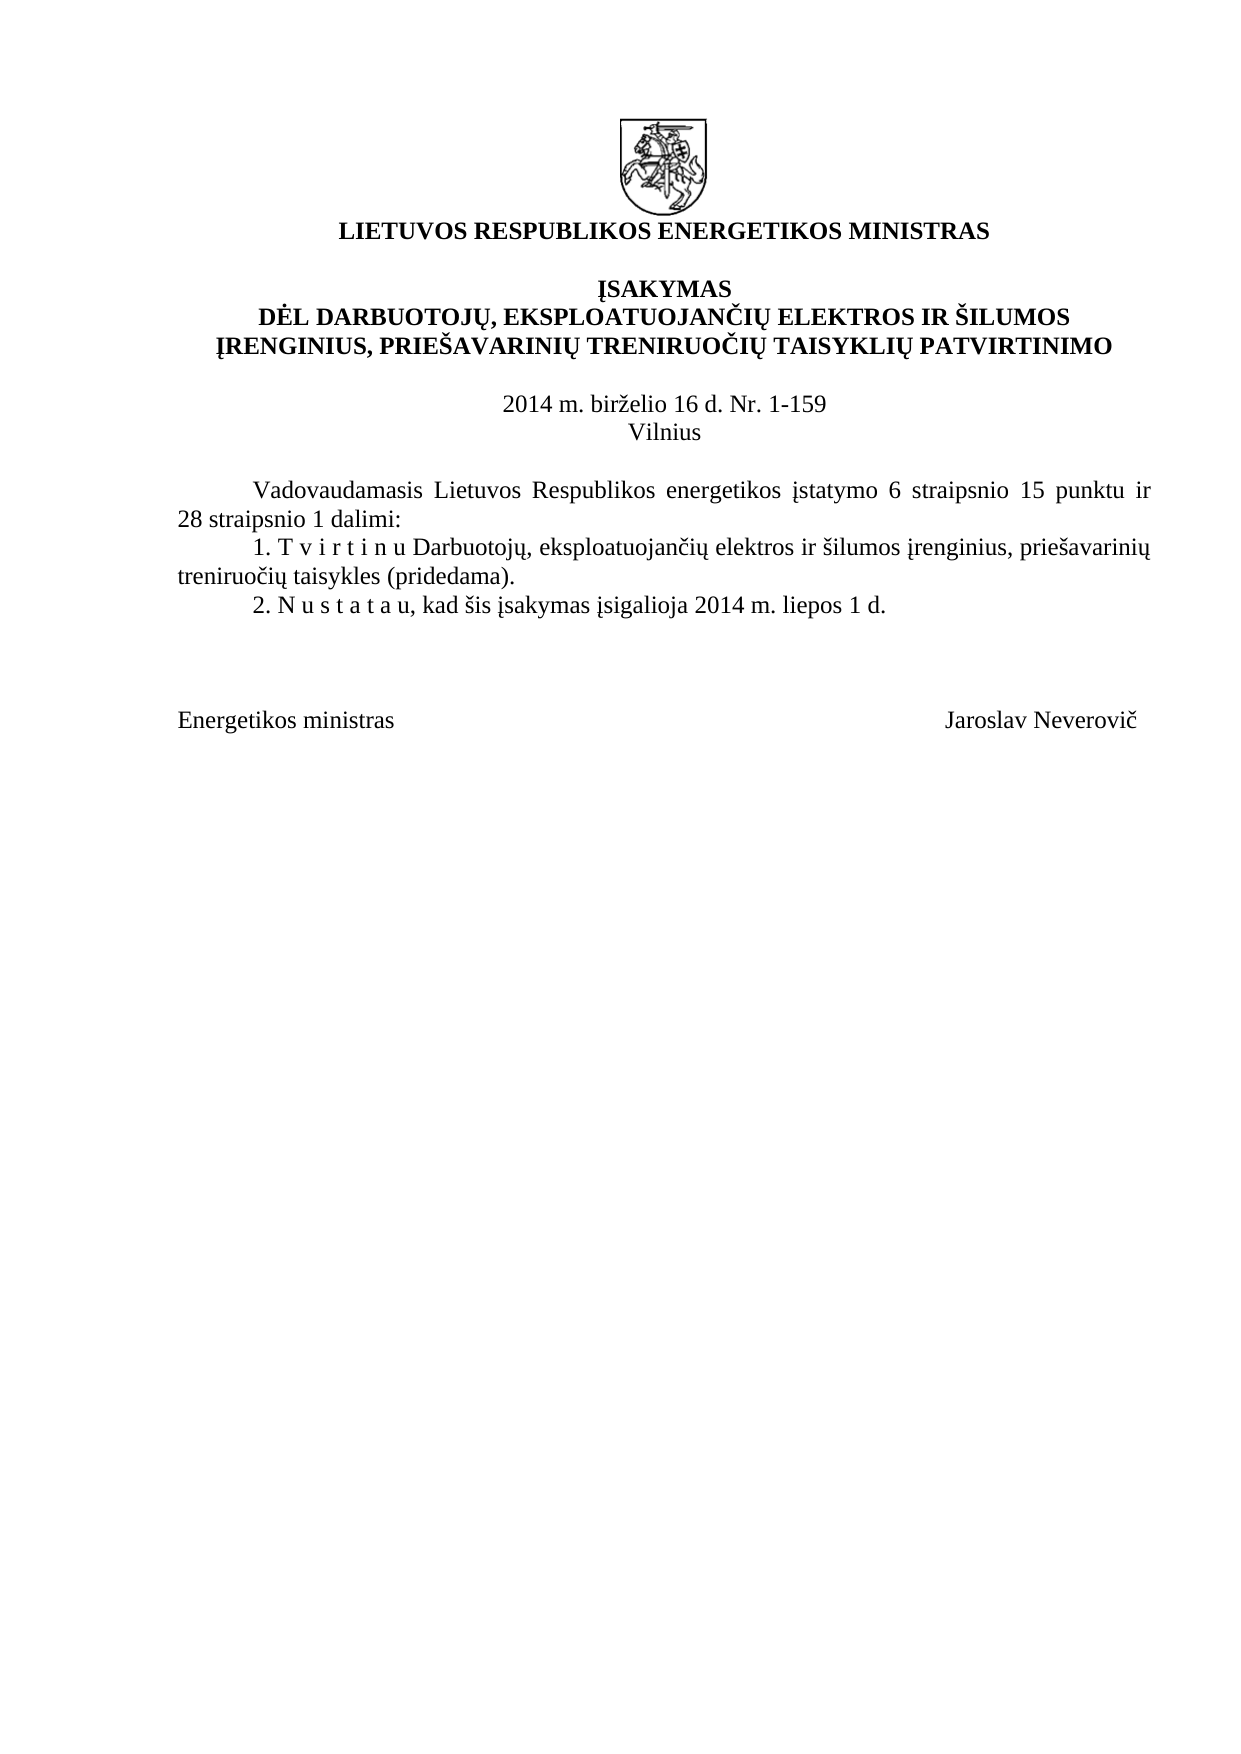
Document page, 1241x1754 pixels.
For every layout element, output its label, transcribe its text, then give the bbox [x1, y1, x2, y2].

text Vadovaudamasis Lietuvos Respublikos energetikos įstatymo 6 straipsnio 15 punktu ir 28 straipsnio 1 dalimi: [177, 475, 1152, 532]
text 2. N u s t a t a u, kad šis įsakymas įsigalioja 2014 m. liepos 1 d. [177, 590, 1152, 619]
text LIETUVOS RESPUBLIKOS ENERGETIKOS MINISTRAS [177, 216, 1152, 245]
text 1. T v i r t i n u Darbuotojų, eksploatuojančių elektros ir šilumos įrenginius, priešavarinių treniruočių taisykles (pridedama). [177, 532, 1152, 590]
text įsakymas [177, 274, 1152, 302]
text Energetikos ministras Jaroslav Neverovič [177, 705, 1152, 734]
text DĖL DARBUOTOJŲ, EKSPLOATUOJANČIŲ ELEKTROS IR ŠILUMOS ĮRENGINIUS, PRIEŠAVARINIŲ TRENIRUOČIŲ TAISYKLIŲ PATVIRTINIMO [177, 302, 1152, 360]
text 2014 m. birželio 16 d. Nr. 1-159 [177, 389, 1152, 417]
text Vilnius [177, 417, 1152, 446]
